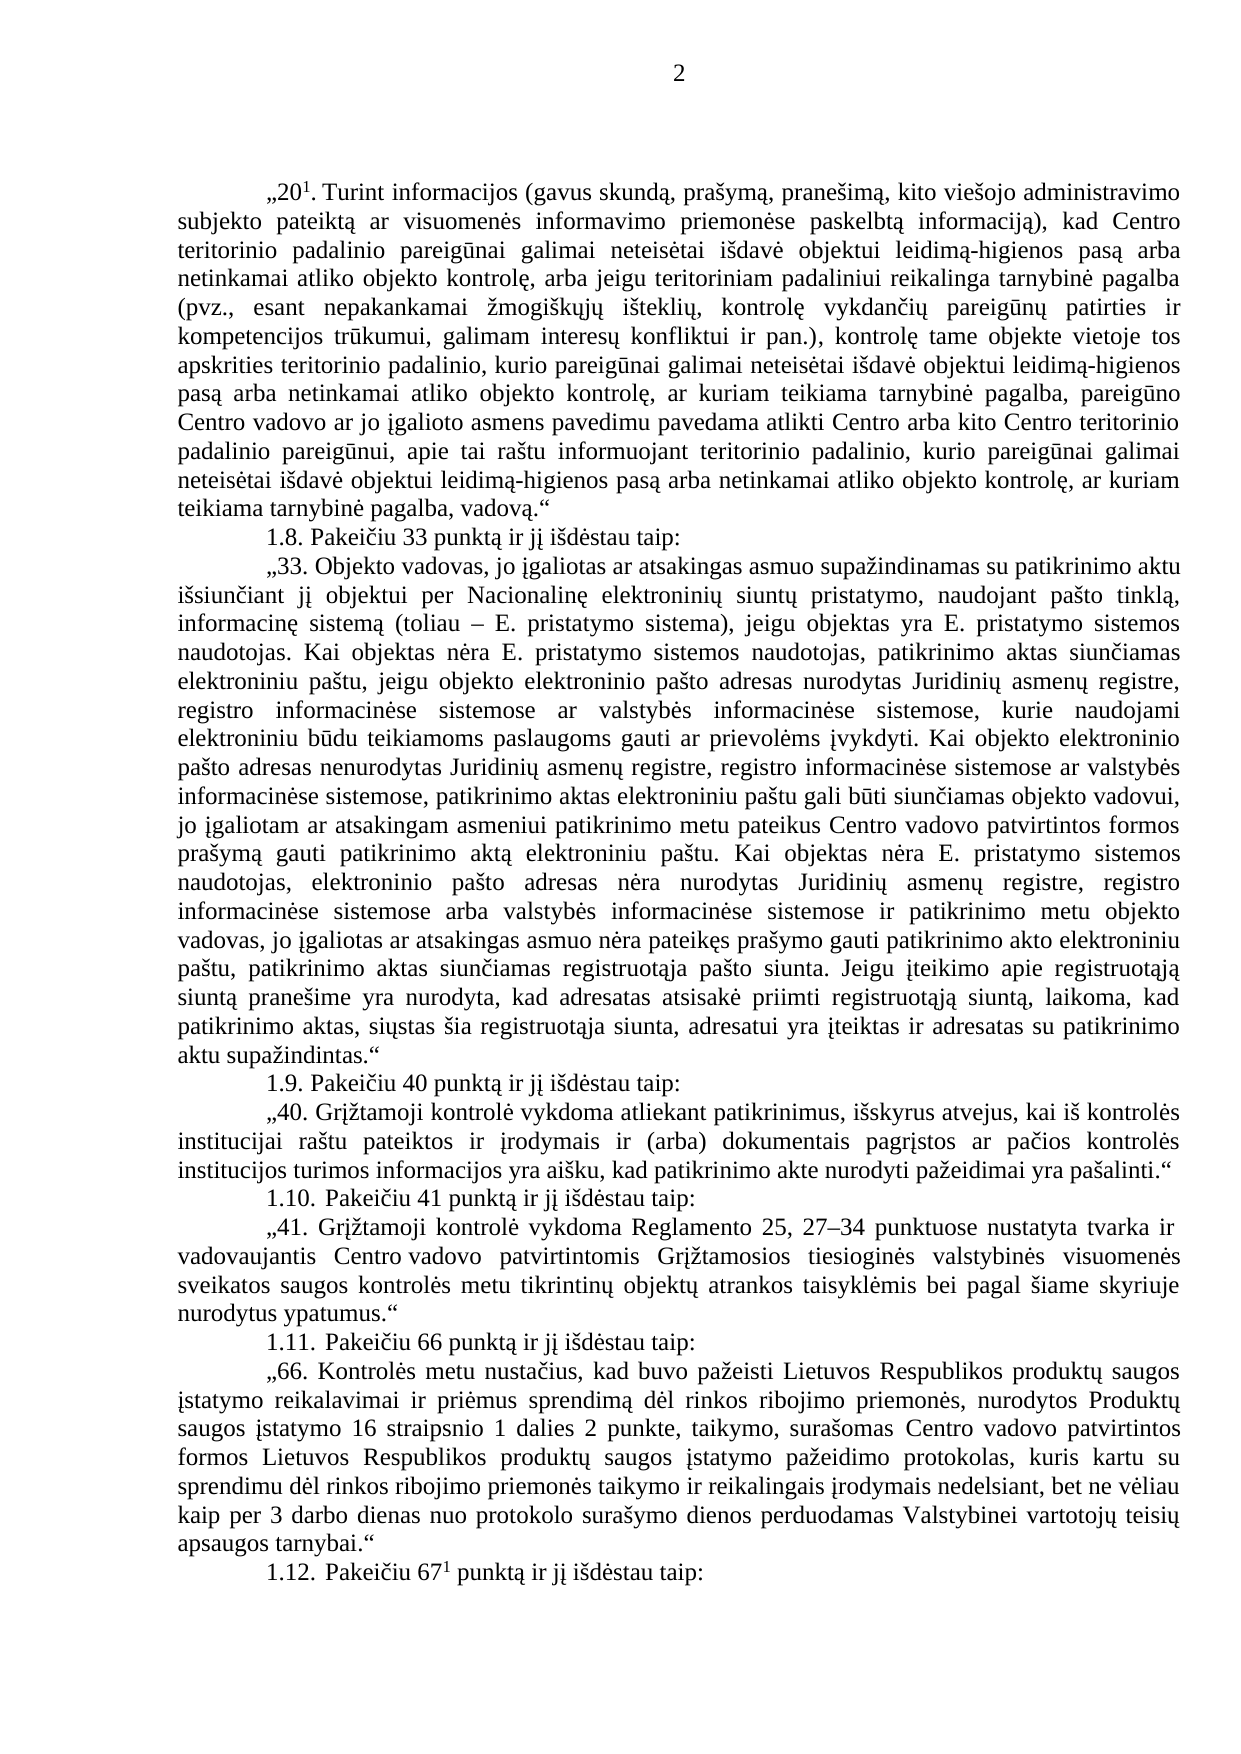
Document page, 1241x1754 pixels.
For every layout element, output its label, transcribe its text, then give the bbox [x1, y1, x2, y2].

text „41. Grįžtamoji kontrolė vykdoma Reglamento 25, 27–34 punktuose nustatyta tvarka ir vadovaujantis Centro vadovo patvirtintomis Grįžtamosios tiesioginės valstybinės visuomenės sveikatos saugos kontrolės metu tikrintinų objektų atrankos taisyklėmis bei pagal šiame skyriuje nurodytus ypatumus.“ [177, 1212, 1181, 1327]
text 1.11. Pakeičiu 66 punktą ir jį išdėstau taip: [177, 1327, 1181, 1356]
text 1.9. Pakeičiu 40 punktą ir jį išdėstau taip: [177, 1068, 1181, 1097]
text 1.8. Pakeičiu 33 punktą ir jį išdėstau taip: [177, 522, 1181, 551]
text 1.10. Pakeičiu 41 punktą ir jį išdėstau taip: [177, 1183, 1181, 1212]
text „201. Turint informacijos (gavus skundą, prašymą, pranešimą, kito viešojo administravimo subjekto pateiktą ar visuomenės informavimo priemonėse paskelbtą informaciją), kad Centro teritorinio padalinio pareigūnai galimai neteisėtai išdavė objektui leidimą-higienos pasą arba netinkamai atliko objekto kontrolę, arba jeigu teritoriniam padaliniui reikalinga tarnybinė pagalba (pvz., esant nepakankamai žmogiškųjų išteklių, kontrolę vykdančių pareigūnų patirties ir kompetencijos trūkumui, galimam interesų konfliktui ir pan.), kontrolę tame objekte vietoje tos apskrities teritorinio padalinio, kurio pareigūnai galimai neteisėtai išdavė objektui leidimą-higienos pasą arba netinkamai atliko objekto kontrolę, ar kuriam teikiama tarnybinė pagalba, pareigūno Centro vadovo ar jo įgalioto asmens pavedimu pavedama atlikti Centro arba kito Centro teritorinio padalinio pareigūnui, apie tai raštu informuojant teritorinio padalinio, kurio pareigūnai galimai neteisėtai išdavė objektui leidimą-higienos pasą arba netinkamai atliko objekto kontrolę, ar kuriam teikiama tarnybinė pagalba, vadovą.“ [177, 177, 1181, 522]
text „33. Objekto vadovas, jo įgaliotas ar atsakingas asmuo supažindinamas su patikrinimo aktu išsiunčiant jį objektui per Nacionalinę elektroninių siuntų pristatymo, naudojant pašto tinklą, informacinę sistemą (toliau – E. pristatymo sistema), jeigu objektas yra E. pristatymo sistemos naudotojas. Kai objektas nėra E. pristatymo sistemos naudotojas, patikrinimo aktas siunčiamas elektroniniu paštu, jeigu objekto elektroninio pašto adresas nurodytas Juridinių asmenų registre, registro informacinėse sistemose ar valstybės informacinėse sistemose, kurie naudojami elektroniniu būdu teikiamoms paslaugoms gauti ar prievolėms įvykdyti. Kai objekto elektroninio pašto adresas nenurodytas Juridinių asmenų registre, registro informacinėse sistemose ar valstybės informacinėse sistemose, patikrinimo aktas elektroniniu paštu gali būti siunčiamas objekto vadovui, jo įgaliotam ar atsakingam asmeniui patikrinimo metu pateikus Centro vadovo patvirtintos formos prašymą gauti patikrinimo aktą elektroniniu paštu. Kai objektas nėra E. pristatymo sistemos naudotojas, elektroninio pašto adresas nėra nurodytas Juridinių asmenų registre, registro informacinėse sistemose arba valstybės informacinėse sistemose ir patikrinimo metu objekto vadovas, jo įgaliotas ar atsakingas asmuo nėra pateikęs prašymo gauti patikrinimo akto elektroniniu paštu, patikrinimo aktas siunčiamas registruotąja pašto siunta. Jeigu įteikimo apie registruotąją siuntą pranešime yra nurodyta, kad adresatas atsisakė priimti registruotąją siuntą, laikoma, kad patikrinimo aktas, siųstas šia registruotąja siunta, adresatui yra įteiktas ir adresatas su patikrinimo aktu supažindintas.“ [177, 551, 1181, 1068]
text „40. Grįžtamoji kontrolė vykdoma atliekant patikrinimus, išskyrus atvejus, kai iš kontrolės institucijai raštu pateiktos ir įrodymais ir (arba) dokumentais pagrįstos ar pačios kontrolės institucijos turimos informacijos yra aišku, kad patikrinimo akte nurodyti pažeidimai yra pašalinti.“ [177, 1097, 1181, 1183]
text „66. Kontrolės metu nustačius, kad buvo pažeisti Lietuvos Respublikos produktų saugos įstatymo reikalavimai ir priėmus sprendimą dėl rinkos ribojimo priemonės, nurodytos Produktų saugos įstatymo 16 straipsnio 1 dalies 2 punkte, taikymo, surašomas Centro vadovo patvirtintos formos Lietuvos Respublikos produktų saugos įstatymo pažeidimo protokolas, kuris kartu su sprendimu dėl rinkos ribojimo priemonės taikymo ir reikalingais įrodymais nedelsiant, bet ne vėliau kaip per 3 darbo dienas nuo protokolo surašymo dienos perduodamas Valstybinei vartotojų teisių apsaugos tarnybai.“ [177, 1356, 1181, 1557]
text 1.12. Pakeičiu 671 punktą ir jį išdėstau taip: [177, 1557, 1181, 1586]
